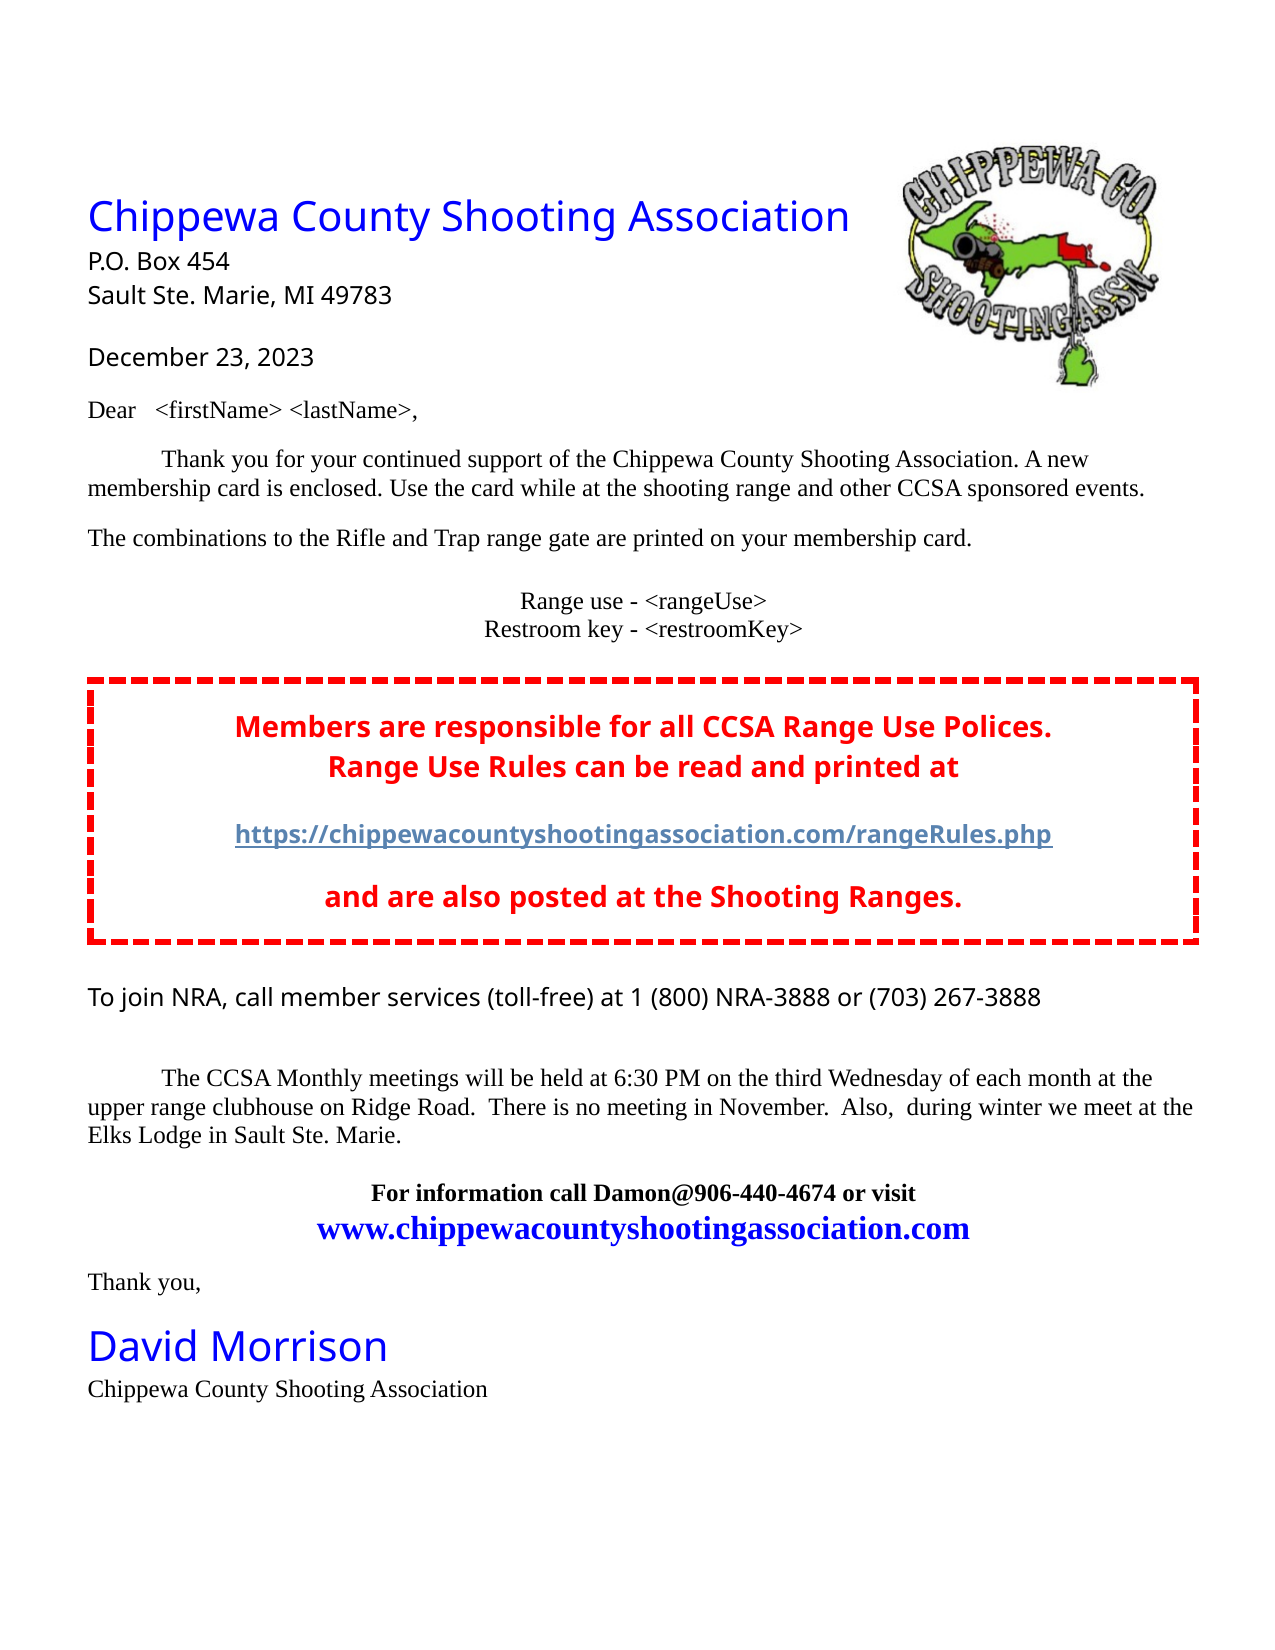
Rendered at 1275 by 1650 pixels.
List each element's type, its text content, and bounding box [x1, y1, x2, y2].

text [1179, 340, 1199, 374]
text Sault Ste. Marie, MI 49783 [87, 277, 884, 311]
text [1179, 277, 1199, 311]
text P.O. Box 454 [87, 243, 884, 277]
text https://chippewacountyshootingassociation.com/rangeRules.php [87, 802, 1199, 854]
text Range Use Rules can be read and printed at [87, 740, 1199, 786]
text Chippewa County Shooting Association [87, 1374, 1199, 1402]
text The combinations to the Rifle and Trap range gate are printed on your membership card. [87, 523, 1199, 552]
text Thank you for your continued support of the Chippewa County Shooting Association. A new membership card is enclosed. Use the card while at the shooting range and other CCSA sponsored events. [87, 444, 1199, 502]
text [1179, 186, 1199, 243]
picture [884, 139, 1179, 393]
text Members are responsible for all CCSA Range Use Polices. [87, 700, 1199, 740]
text The CCSA Monthly meetings will be held at 6:30 PM on the third Wednesday of each month at the upper range clubhouse on Ridge Road. There is no meeting in November. Also, during winter we meet at the Elks Lodge in Sault Ste. Marie. [87, 1063, 1199, 1149]
text Range use - <rangeUse> [87, 586, 1199, 614]
text David Morrison [87, 1317, 1199, 1374]
text Thank you, [87, 1267, 1199, 1296]
text Chippewa County Shooting Association [87, 186, 884, 243]
text and are also posted at the Shooting Ranges. [87, 870, 1199, 916]
text Dear <firstName> <lastName>, [87, 395, 1199, 424]
text [1179, 243, 1199, 277]
text To join NRA, call member services (toll-free) at 1 (800) NRA-3888 or (703) 267-3888 [87, 979, 1199, 1013]
text For information call Damon@906-440-4674 or visit www.chippewacountyshootingassociation.com [87, 1170, 1199, 1247]
text December 23, 2023 [87, 340, 884, 374]
text Restroom key - <restroomKey> [87, 614, 1199, 643]
